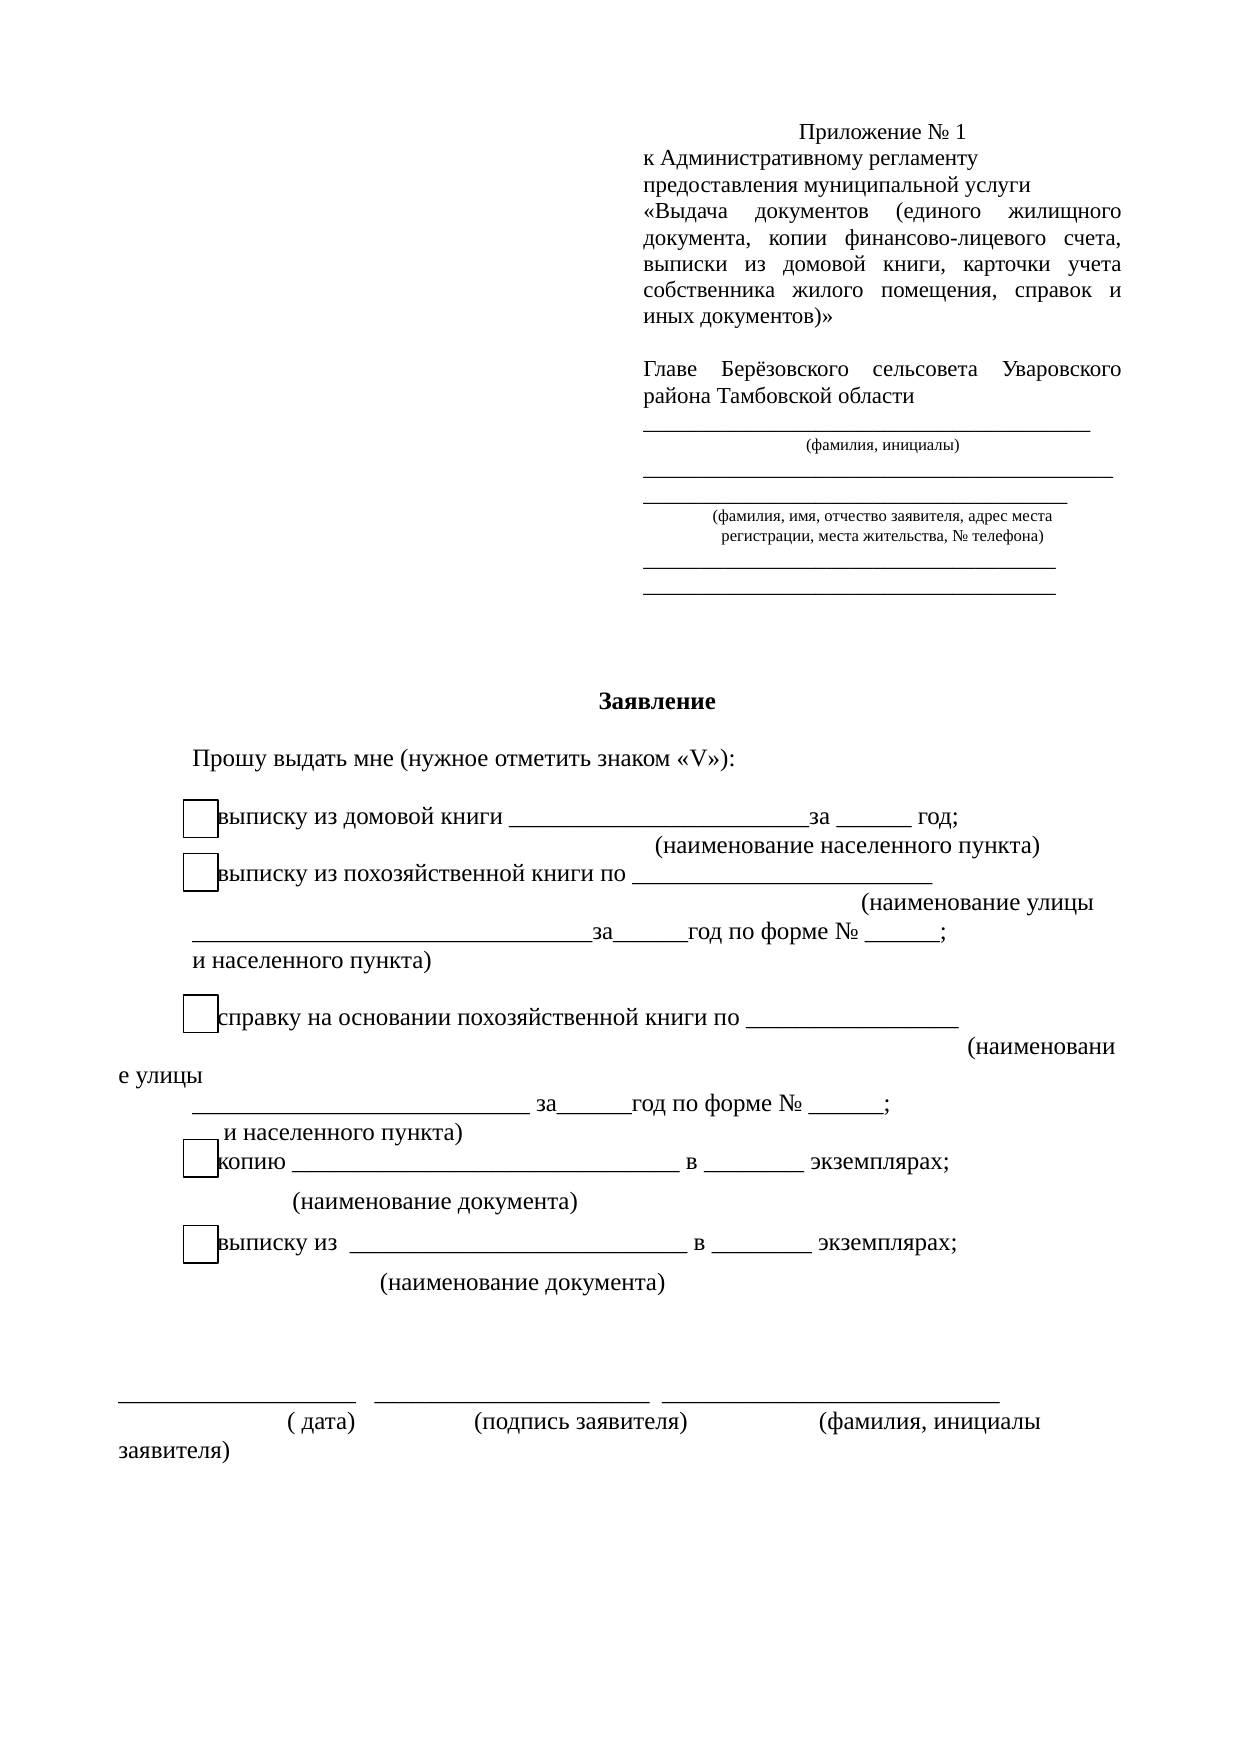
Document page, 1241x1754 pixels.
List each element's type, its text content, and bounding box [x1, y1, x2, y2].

text (наименование документа) [118, 1186, 1122, 1215]
subtitle ___________________________ за______год по форме № ______; [118, 1088, 1122, 1117]
text [118, 1146, 183, 1175]
text (фамилия, имя, отчество заявителя, адрес места [643, 506, 1122, 525]
text копию _______________________________ в ________ экземплярах; [219, 1146, 1122, 1175]
text к Административному регламенту [643, 144, 1122, 171]
text «Выдача документов (единого жилищного документа, копии финансово-лицевого счета, выписки из домовой книги, карточки учета собственника жилого помещения, справок и иных документов)» [643, 197, 1122, 329]
text (фамилия, инициалы) [643, 434, 1122, 453]
text регистрации, места жительства, № телефона) [643, 525, 1122, 544]
subtitle и населенного пункта) [118, 1117, 1122, 1146]
subtitle выписку из домовой книги ________________________за ______ год; [219, 801, 1122, 830]
subtitle (наименование улицы [118, 887, 1122, 916]
text Заявление [118, 686, 1122, 715]
subtitle [118, 1002, 183, 1031]
text ______________________________________________________________________________ [643, 453, 1122, 506]
text Главе Берёзовского сельсовета Уваровского района Тамбовской области [643, 355, 1122, 408]
subtitle ________________________________за______год по форме № ______; [118, 916, 1122, 945]
text [118, 1227, 183, 1256]
subtitle выписку из похозяйственной книги по ________________________ [219, 858, 1122, 887]
text выписку из ___________________________ в ________ экземплярах; [219, 1227, 1122, 1256]
text Приложение № 1 [643, 118, 1122, 144]
subtitle [118, 801, 183, 830]
subtitle справку на основании похозяйственной книги по _________________ [219, 1002, 1122, 1031]
text ( дата) (подпись заявителя) (фамилия, инициалы заявителя) [118, 1406, 1122, 1463]
subtitle Прошу выдать мне (нужное отметить знаком «V»): [118, 743, 1122, 772]
text ____________________________________ [643, 544, 1122, 571]
subtitle [118, 858, 183, 887]
text ___________________ ______________________ ___________________________ [118, 1377, 1122, 1406]
text _______________________________________ [643, 408, 1122, 434]
subtitle (наименование улицы [118, 1031, 1122, 1088]
text (наименование документа) [118, 1267, 1122, 1296]
text ____________________________________ [643, 571, 1122, 597]
subtitle (наименование населенного пункта) [118, 830, 1122, 858]
text предоставления муниципальной услуги [643, 171, 1122, 197]
subtitle и населенного пункта) [118, 945, 1122, 973]
